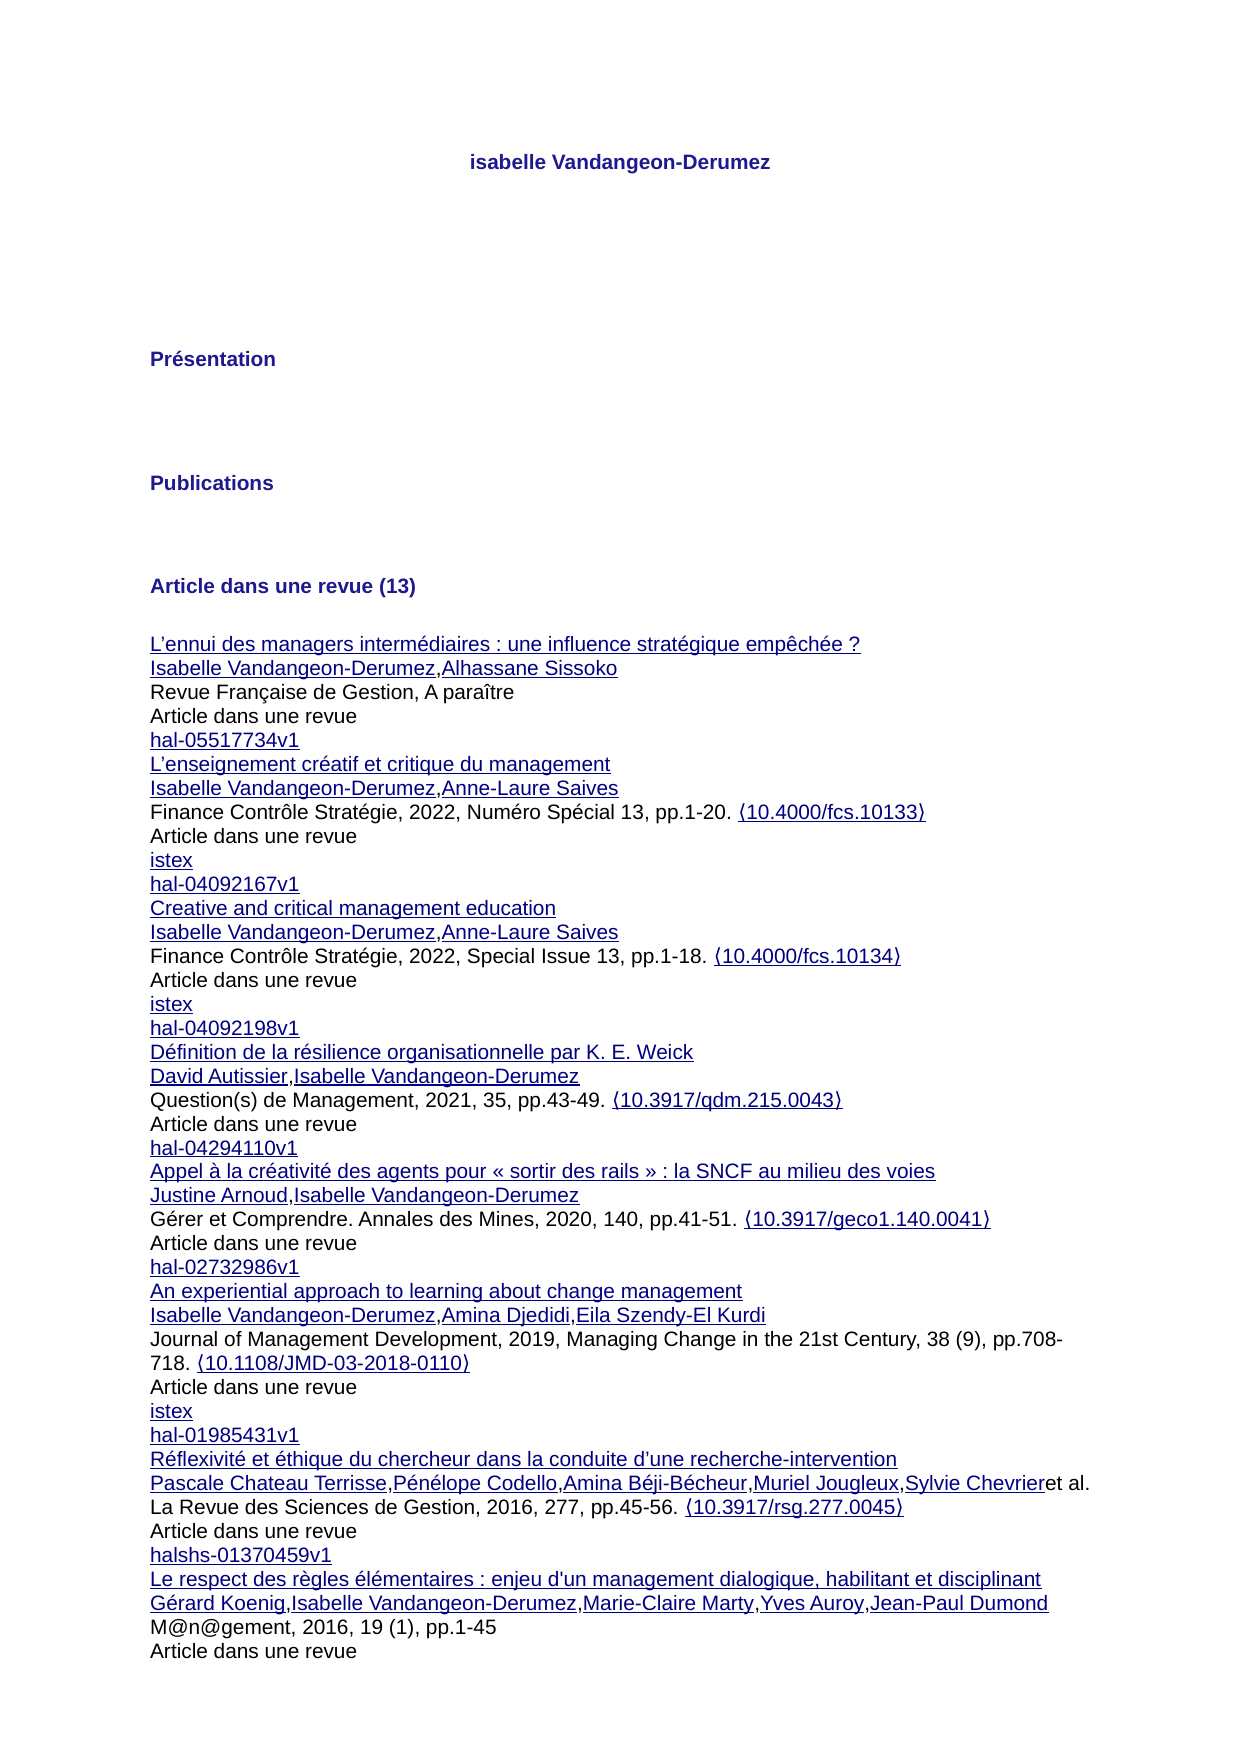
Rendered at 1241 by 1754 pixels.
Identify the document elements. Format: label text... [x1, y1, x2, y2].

table_cell L’enseignement créatif et critique du management Isabelle Vandangeon-Derumez,Anne-Laure Saives Finance Contrôle Stratégie, 2022, Numéro Spécial 13, pp.1-20. ⟨10.4000/fcs.10133⟩ Article dans une revue istex hal-04092167v1 [150, 752, 1090, 896]
subtitle Publications [150, 471, 1090, 495]
table_cell Définition de la résilience organisationnelle par K. E. Weick David Autissier,Isabelle Vandangeon-Derumez Question(s) de Management, 2021, 35, pp.43-49. ⟨10.3917/qdm.215.0043⟩ Article dans une revue hal-04294110v1 [150, 1040, 1090, 1159]
table_cell Réflexivité et éthique du chercheur dans la conduite d’une recherche-intervention Pascale Chateau Terrisse,Pénélope Codello,Amina Béji-Bécheur,Muriel Jougleux,Sylvie Chevrieret al. La Revue des Sciences de Gestion, 2016, 277, pp.45-56. ⟨10.3917/rsg.277.0045⟩ Article dans une revue halshs-01370459v1 [150, 1447, 1090, 1567]
subtitle Article dans une revue (13) [150, 574, 1090, 598]
table_cell An experiential approach to learning about change management Isabelle Vandangeon-Derumez,Amina Djedidi,Eila Szendy-El Kurdi Journal of Management Development, 2019, Managing Change in the 21st Century, 38 (9), pp.708-718. ⟨10.1108/JMD-03-2018-0110⟩ Article dans une revue istex hal-01985431v1 [150, 1279, 1090, 1447]
table_cell Appel à la créativité des agents pour « sortir des rails » : la SNCF au milieu des voies Justine Arnoud,Isabelle Vandangeon-Derumez Gérer et Comprendre. Annales des Mines, 2020, 140, pp.41-51. ⟨10.3917/geco1.140.0041⟩ Article dans une revue hal-02732986v1 [150, 1159, 1090, 1279]
subtitle Présentation [150, 347, 1090, 371]
table_cell Le respect des règles élémentaires : enjeu d'un management dialogique, habilitant et disciplinant Gérard Koenig,Isabelle Vandangeon-Derumez,Marie-Claire Marty,Yves Auroy,Jean-Paul Dumond M@n@gement, 2016, 19 (1), pp.1-45 Article dans une revue [150, 1567, 1090, 1662]
table_header L’ennui des managers intermédiaires : une influence stratégique empêchée ? Isabelle Vandangeon-Derumez,Alhassane Sissoko Revue Française de Gestion, A paraître Article dans une revue hal-05517734v1 [150, 632, 1090, 752]
table_cell Creative and critical management education Isabelle Vandangeon-Derumez,Anne-Laure Saives Finance Contrôle Stratégie, 2022, Special Issue 13, pp.1-18. ⟨10.4000/fcs.10134⟩ Article dans une revue istex hal-04092198v1 [150, 896, 1090, 1039]
subtitle isabelle Vandangeon-Derumez [150, 150, 1090, 174]
